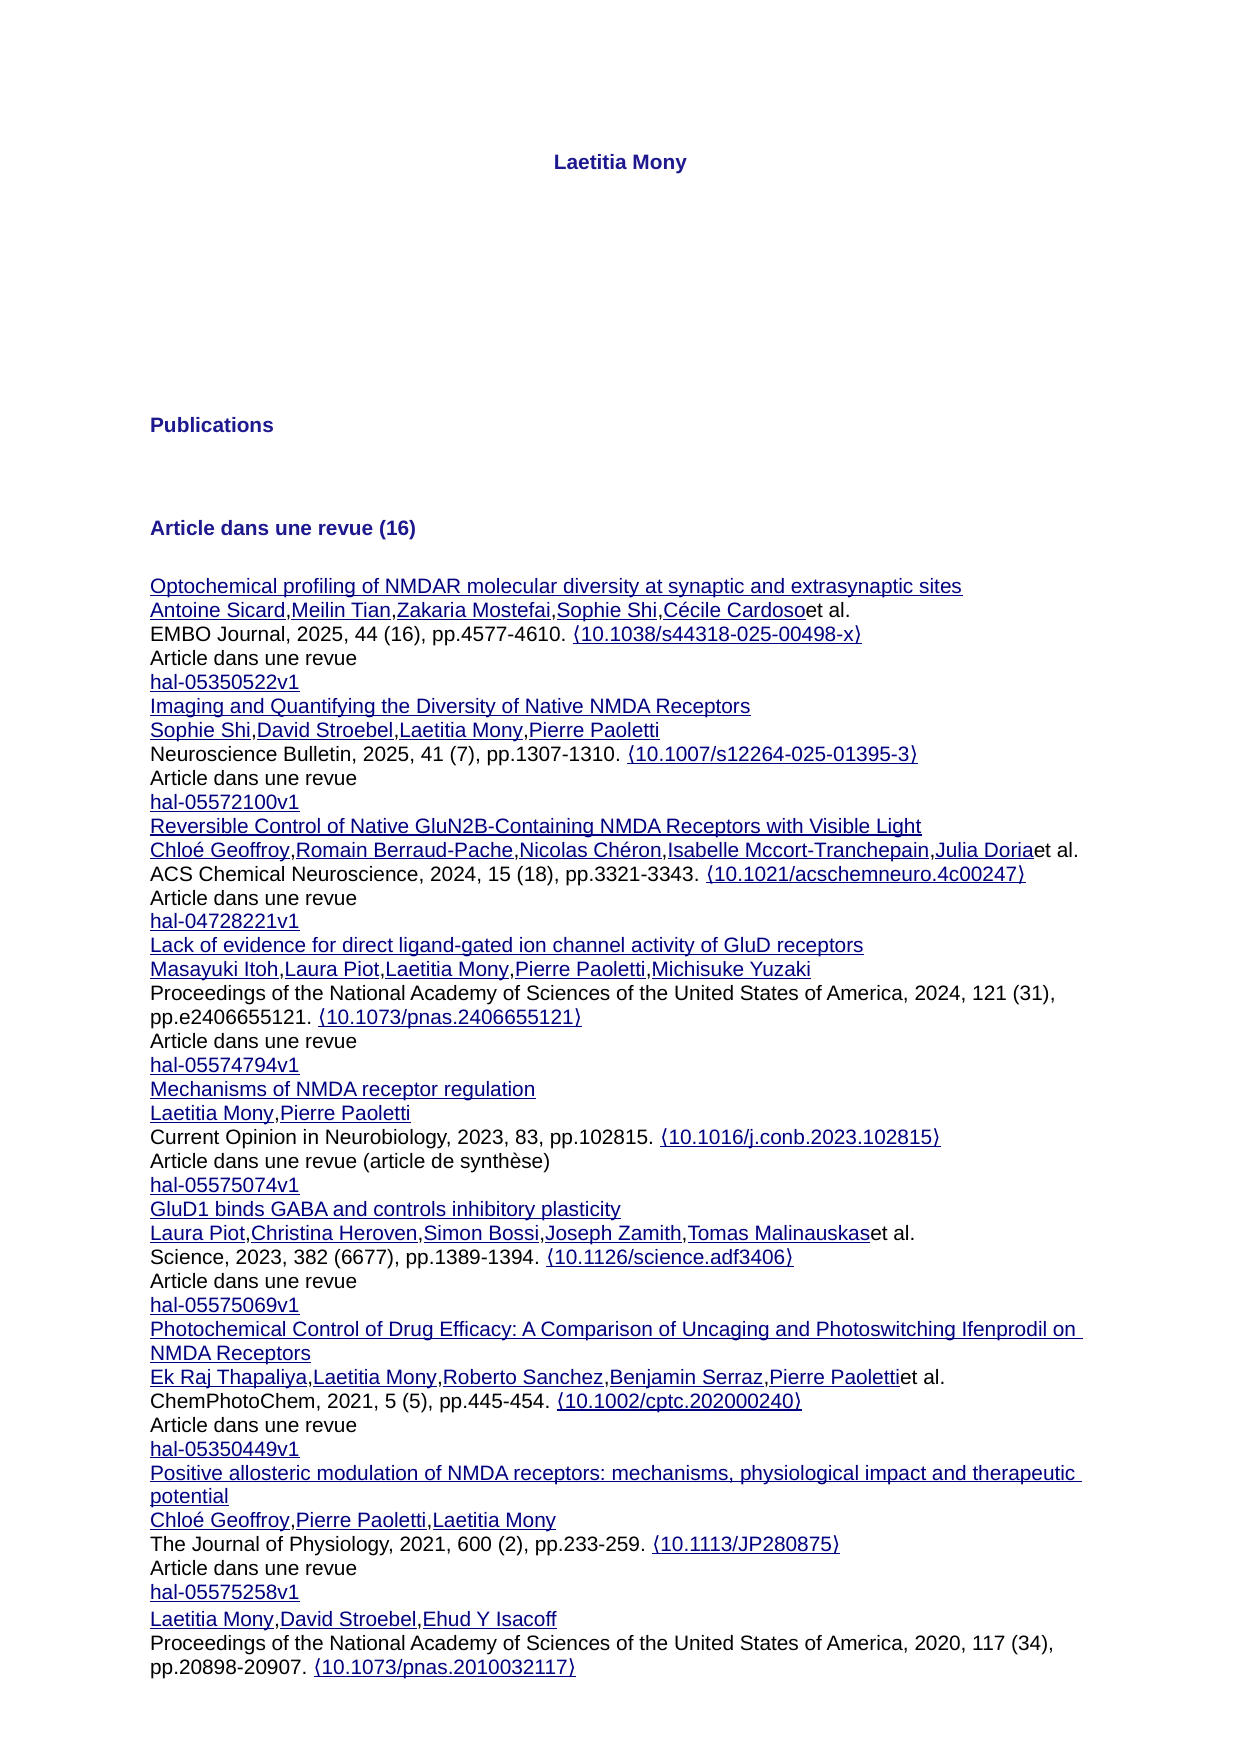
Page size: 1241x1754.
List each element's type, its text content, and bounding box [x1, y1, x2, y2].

table_cell Lack of evidence for direct ligand-gated ion channel activity of GluD receptors Masayuki Itoh,Laura Piot,Laetitia Mony,Pierre Paoletti,Michisuke Yuzaki Proceedings of the National Academy of Sciences of the United States of America, 2024, 121 (31), pp.e2406655121. ⟨10.1073/pnas.2406655121⟩ Article dans une revue hal-05574794v1 [150, 933, 1090, 1077]
table_cell Reversible Control of Native GluN2B-Containing NMDA Receptors with Visible Light Chloé Geoffroy,Romain Berraud-Pache,Nicolas Chéron,Isabelle Mccort-Tranchepain,Julia Doriaet al. ACS Chemical Neuroscience, 2024, 15 (18), pp.3321-3343. ⟨10.1021/acschemneuro.4c00247⟩ Article dans une revue hal-04728221v1 [150, 814, 1090, 933]
table_cell Imaging and Quantifying the Diversity of Native NMDA Receptors Sophie Shi,David Stroebel,Laetitia Mony,Pierre Paoletti Neuroscience Bulletin, 2025, 41 (7), pp.1307-1310. ⟨10.1007/s12264-025-01395-3⟩ Article dans une revue hal-05572100v1 [150, 694, 1090, 813]
table_cell Positive allosteric modulation of NMDA receptors: mechanisms, physiological impact and therapeutic potential Chloé Geoffroy,Pierre Paoletti,Laetitia Mony The Journal of Physiology, 2021, 600 (2), pp.233-259. ⟨10.1113/JP280875⟩ Article dans une revue hal-05575258v1 [150, 1460, 1090, 1604]
table_cell GluD1 binds GABA and controls inhibitory plasticity Laura Piot,Christina Heroven,Simon Bossi,Joseph Zamith,Tomas Malinauskaset al. Science, 2023, 382 (6677), pp.1389-1394. ⟨10.1126/science.adf3406⟩ Article dans une revue hal-05575069v1 [150, 1197, 1090, 1317]
table_cell Dimer interaction in the Hv1 proton channel Laetitia Mony,David Stroebel,Ehud Y Isacoff Proceedings of the National Academy of Sciences of the United States of America, 2020, 117 (34), pp.20898-20907. ⟨10.1073/pnas.2010032117⟩ Article dans une revue hal-05350451v1 [150, 1604, 1090, 1679]
subtitle Publications [150, 412, 1090, 436]
table_cell Photochemical Control of Drug Efficacy: A Comparison of Uncaging and Photoswitching Ifenprodil on NMDA Receptors Ek Raj Thapaliya,Laetitia Mony,Roberto Sanchez,Benjamin Serraz,Pierre Paolettiet al. ChemPhotoChem, 2021, 5 (5), pp.445-454. ⟨10.1002/cptc.202000240⟩ Article dans une revue hal-05350449v1 [150, 1317, 1090, 1460]
table_cell Mechanisms of NMDA receptor regulation Laetitia Mony,Pierre Paoletti Current Opinion in Neurobiology, 2023, 83, pp.102815. ⟨10.1016/j.conb.2023.102815⟩ Article dans une revue (article de synthèse) hal-05575074v1 [150, 1077, 1090, 1197]
subtitle Laetitia Mony [150, 150, 1090, 174]
table_header Optochemical profiling of NMDAR molecular diversity at synaptic and extrasynaptic sites Antoine Sicard,Meilin Tian,Zakaria Mostefai,Sophie Shi,Cécile Cardosoet al. EMBO Journal, 2025, 44 (16), pp.4577-4610. ⟨10.1038/s44318-025-00498-x⟩ Article dans une revue hal-05350522v1 [150, 574, 1090, 694]
subtitle Article dans une revue (16) [150, 516, 1090, 539]
